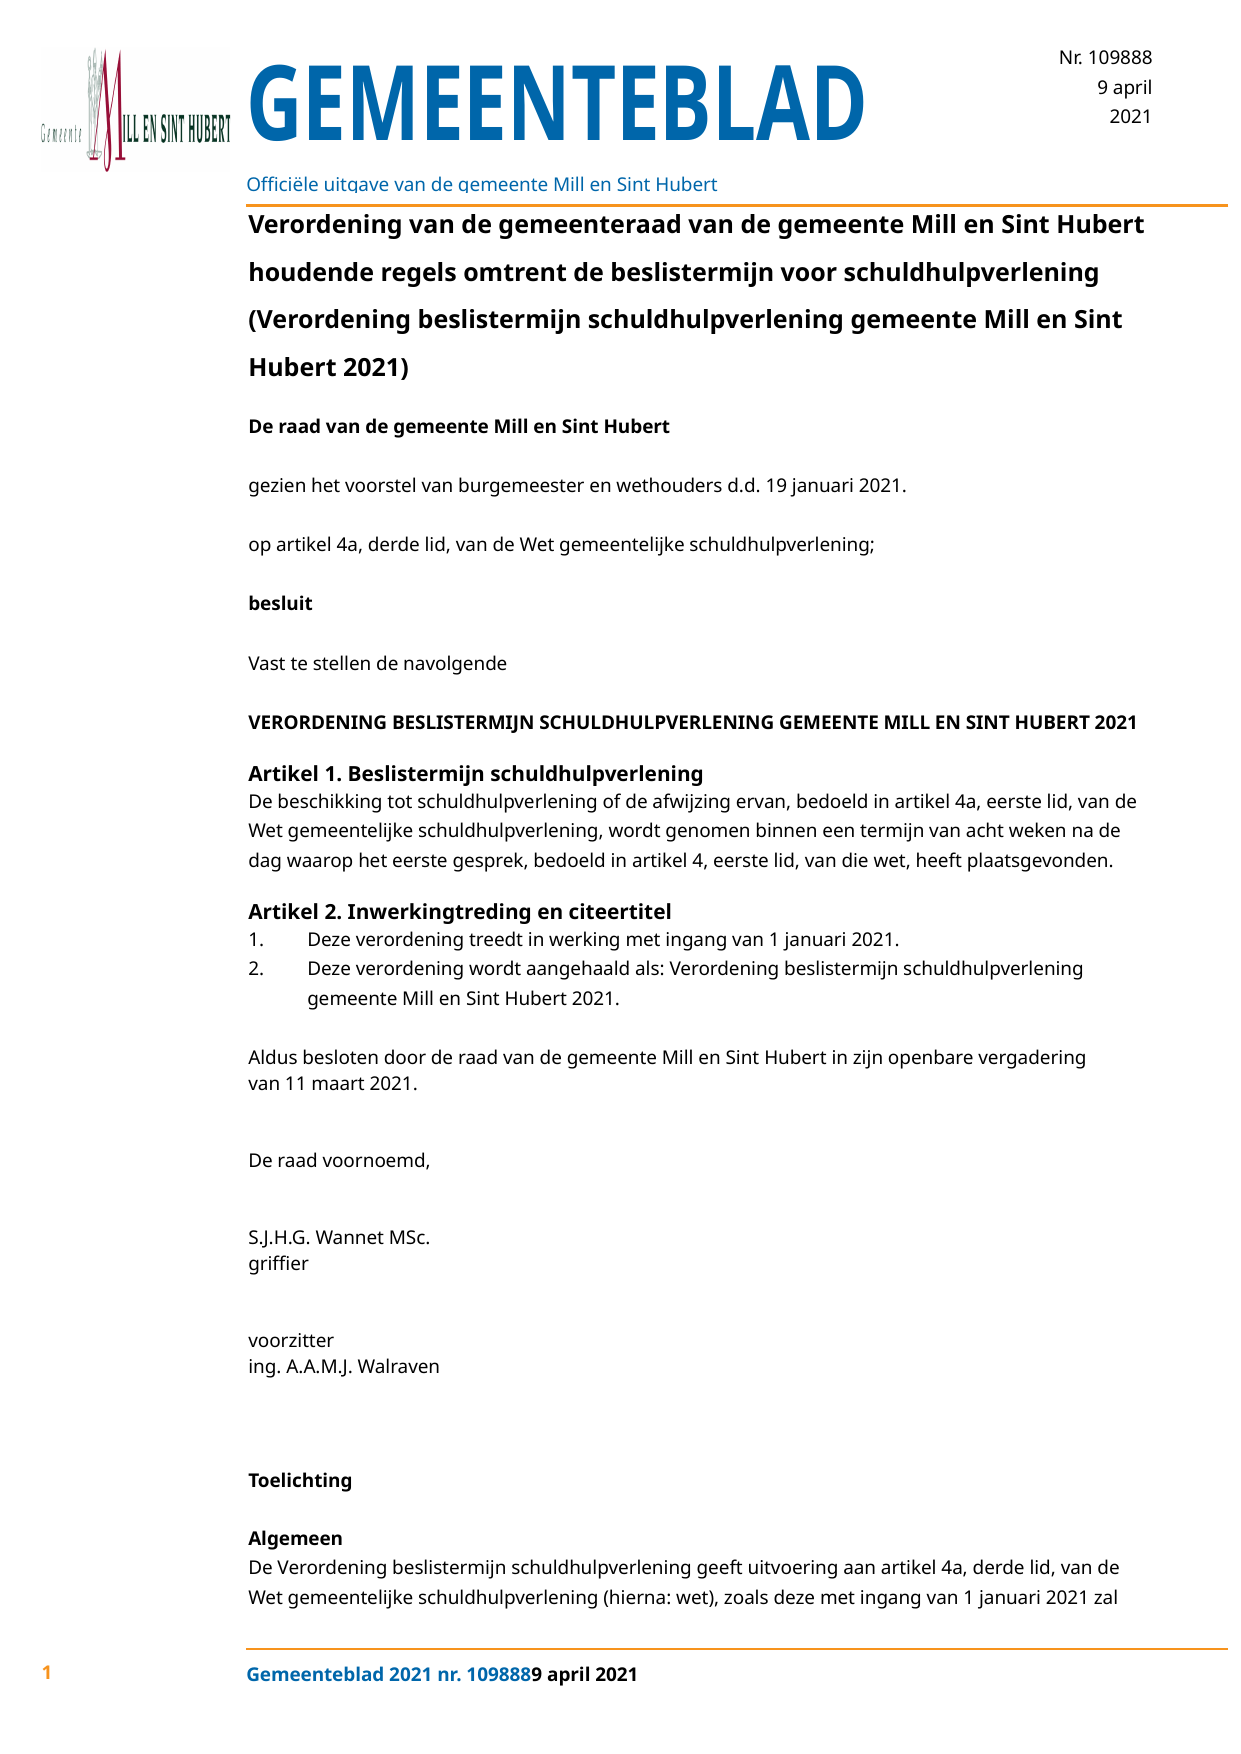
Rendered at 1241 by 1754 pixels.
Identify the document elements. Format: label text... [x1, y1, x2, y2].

text De raad voornoemd, [248, 1147, 1152, 1173]
text Toelichting [248, 1456, 1152, 1496]
text Artikel 2. Inwerkingtreding en citeertitel [248, 897, 1152, 926]
text De Verordening beslistermijn schuldhulpverlening geeft uitvoering aan artikel 4a, derde lid, van de Wet gemeentelijke schuldhulpverlening (hierna: wet), zoals deze met ingang van 1 januari 2021 zal [248, 1554, 1152, 1609]
text S.J.H.G. Wannet MSc. [248, 1224, 1152, 1250]
text gezien het voorstel van burgemeester en wethouders d.d. 19 januari 2021. [248, 472, 1152, 498]
text VERORDENING BESLISTERMIJN SCHULDHULPVERLENING GEMEENTE MILL EN SINT HUBERT 2021 [248, 709, 1152, 735]
text griffier [248, 1250, 1152, 1276]
list Deze verordening treedt in werking met ingang van 1 januari 2021. [248, 926, 1152, 952]
text op artikel 4a, derde lid, van de Wet gemeentelijke schuldhulpverlening; [248, 531, 1152, 557]
text De raad van de gemeente Mill en Sint Hubert [248, 413, 1152, 439]
text van 11 maart 2021. [248, 1070, 1152, 1096]
text De beschikking tot schuldhulpverlening of de afwijzing ervan, bedoeld in artikel 4a, eerste lid, van de Wet gemeentelijke schuldhulpverlening, wordt genomen binnen een termijn van acht weken na de dag waarop het eerste gesprek, bedoeld in artikel 4, eerste lid, van die wet, heeft plaatsgevonden. [248, 788, 1152, 873]
list Deze verordening wordt aangehaald als: Verordening beslistermijn schuldhulpverlening gemeente Mill en Sint Hubert 2021. [248, 955, 1152, 1011]
text ing. A.A.M.J. Walraven [248, 1353, 1152, 1379]
text Algemeen [248, 1525, 1152, 1550]
text Vast te stellen de navolgende [248, 650, 1152, 676]
text Aldus besloten door de raad van de gemeente Mill en Sint Hubert in zijn openbare vergadering [248, 1044, 1152, 1070]
text besluit [248, 591, 1152, 616]
text Artikel 1. Beslistermijn schuldhulpverlening [248, 759, 1152, 788]
text voorzitter [248, 1327, 1152, 1353]
text Verordening van de gemeenteraad van de gemeente Mill en Sint Hubert houdende regels omtrent de beslistermijn voor schuldhulpverlening (Verordening beslistermijn schuldhulpverlening gemeente Mill en Sint Hubert 2021) [248, 207, 1152, 384]
picture [41, 47, 231, 172]
